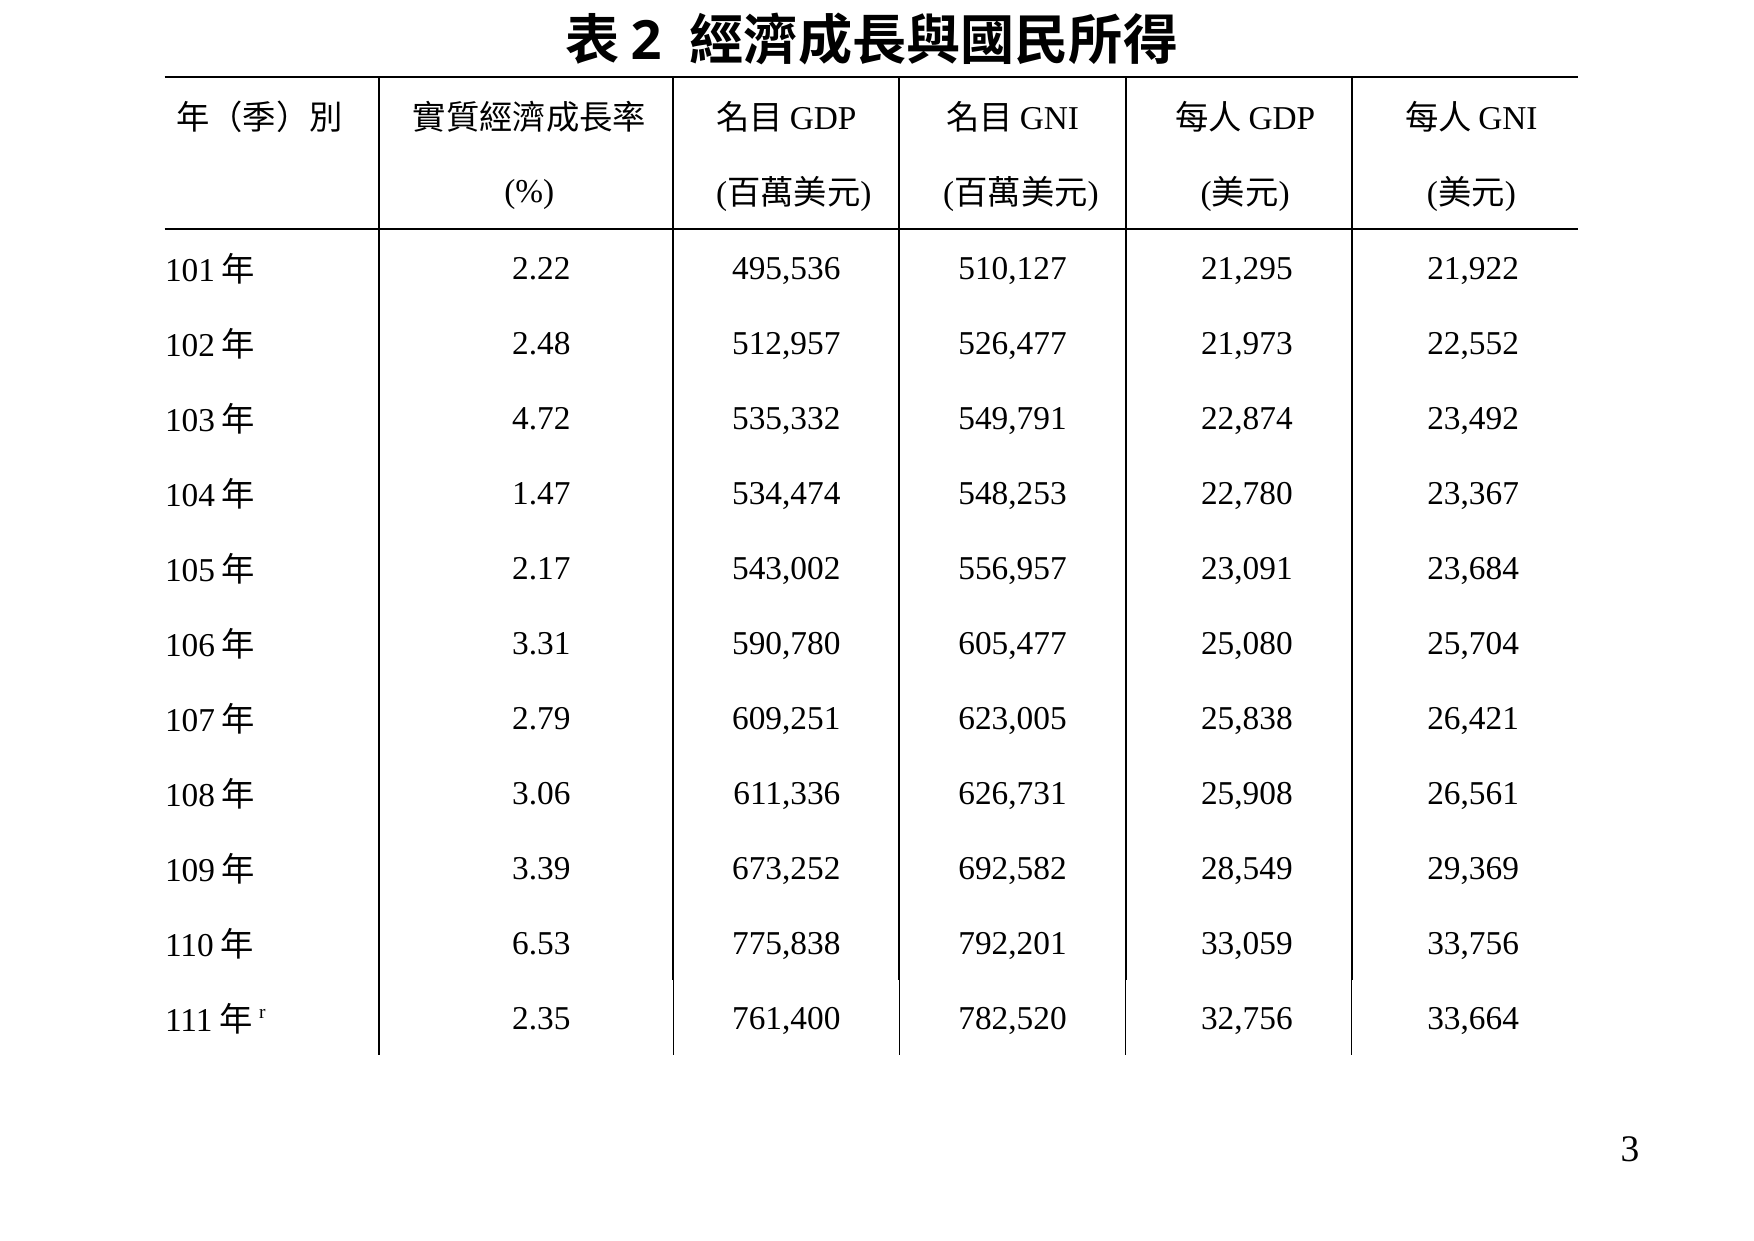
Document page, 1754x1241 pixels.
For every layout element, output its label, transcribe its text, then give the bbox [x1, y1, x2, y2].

table_cell 33,059 [1127, 905, 1351, 980]
table_cell 106年 [165, 605, 378, 680]
table_cell 590,780 [674, 605, 898, 680]
table_cell 549,791 [900, 380, 1125, 455]
table_cell 21,922 [1353, 230, 1578, 305]
table_cell 4.72 [380, 380, 672, 455]
table_cell 543,002 [674, 530, 898, 605]
table_cell 107年 [165, 680, 378, 755]
table_cell 26,561 [1353, 755, 1578, 830]
table_cell 548,253 [900, 455, 1125, 530]
table_header 每人GNI (美元) [1353, 78, 1578, 228]
table_cell 23,367 [1353, 455, 1578, 530]
table_header 名目GNI (百萬美元) [900, 78, 1125, 228]
table_cell 25,908 [1127, 755, 1351, 830]
table_header 實質經濟成長率(%) [380, 78, 672, 228]
table_cell 3.31 [380, 605, 672, 680]
table_cell 105年 [165, 530, 378, 605]
table_cell 775,838 [674, 905, 898, 980]
table_cell 23,684 [1353, 530, 1578, 605]
table_cell 33,756 [1353, 905, 1578, 980]
table_cell 25,838 [1127, 680, 1351, 755]
table_cell 22,874 [1127, 380, 1351, 455]
table_cell 32,756 [1126, 980, 1351, 1055]
table_cell 102年 [165, 305, 378, 380]
table_cell 108年 [165, 755, 378, 830]
table_cell 22,780 [1127, 455, 1351, 530]
table_cell 673,252 [674, 830, 898, 905]
table_cell 1.47 [380, 455, 672, 530]
table_header 年（季）別 [165, 78, 378, 228]
table_cell 111年r [165, 980, 378, 1055]
table_cell 29,369 [1353, 830, 1578, 905]
table_cell 23,091 [1127, 530, 1351, 605]
table_cell 526,477 [900, 305, 1125, 380]
table_cell 2.22 [380, 230, 672, 305]
table_cell 535,332 [674, 380, 898, 455]
table_cell 28,549 [1127, 830, 1351, 905]
table_cell 104年 [165, 455, 378, 530]
table_cell 609,251 [674, 680, 898, 755]
table_cell 2.17 [380, 530, 672, 605]
table_cell 510,127 [900, 230, 1125, 305]
table_cell 110年 [165, 905, 378, 980]
table_header 每人GDP (美元) [1127, 78, 1351, 228]
table_cell 22,552 [1353, 305, 1578, 380]
table_cell 512,957 [674, 305, 898, 380]
table_cell 2.48 [380, 305, 672, 380]
table_cell 6.53 [380, 905, 672, 980]
table_cell 103年 [165, 380, 378, 455]
table_cell 605,477 [900, 605, 1125, 680]
table_cell 2.79 [380, 680, 672, 755]
table_cell 495,536 [674, 230, 898, 305]
table_cell 611,336 [674, 755, 898, 830]
table_cell 109年 [165, 830, 378, 905]
table_cell 761,400 [674, 980, 899, 1055]
table_cell 23,492 [1353, 380, 1578, 455]
table_cell 556,957 [900, 530, 1125, 605]
table_cell 26,421 [1353, 680, 1578, 755]
table_cell 21,295 [1127, 230, 1351, 305]
table_cell 626,731 [900, 755, 1125, 830]
table_cell 25,080 [1127, 605, 1351, 680]
subtitle 表2 經濟成長與國民所得 [103, 1, 1639, 76]
table_cell 692,582 [900, 830, 1125, 905]
table_cell 792,201 [900, 905, 1125, 980]
table_cell 101年 [165, 230, 378, 305]
table_cell 534,474 [674, 455, 898, 530]
table_cell 3.06 [380, 755, 672, 830]
table_cell 21,973 [1127, 305, 1351, 380]
table_cell 2.35 [380, 980, 673, 1055]
table_cell 623,005 [900, 680, 1125, 755]
table_cell 782,520 [900, 980, 1125, 1055]
table_cell 33,664 [1352, 980, 1578, 1055]
table_header 名目GDP (百萬美元) [674, 78, 898, 228]
table_cell 25,704 [1353, 605, 1578, 680]
table_cell 3.39 [380, 830, 672, 905]
